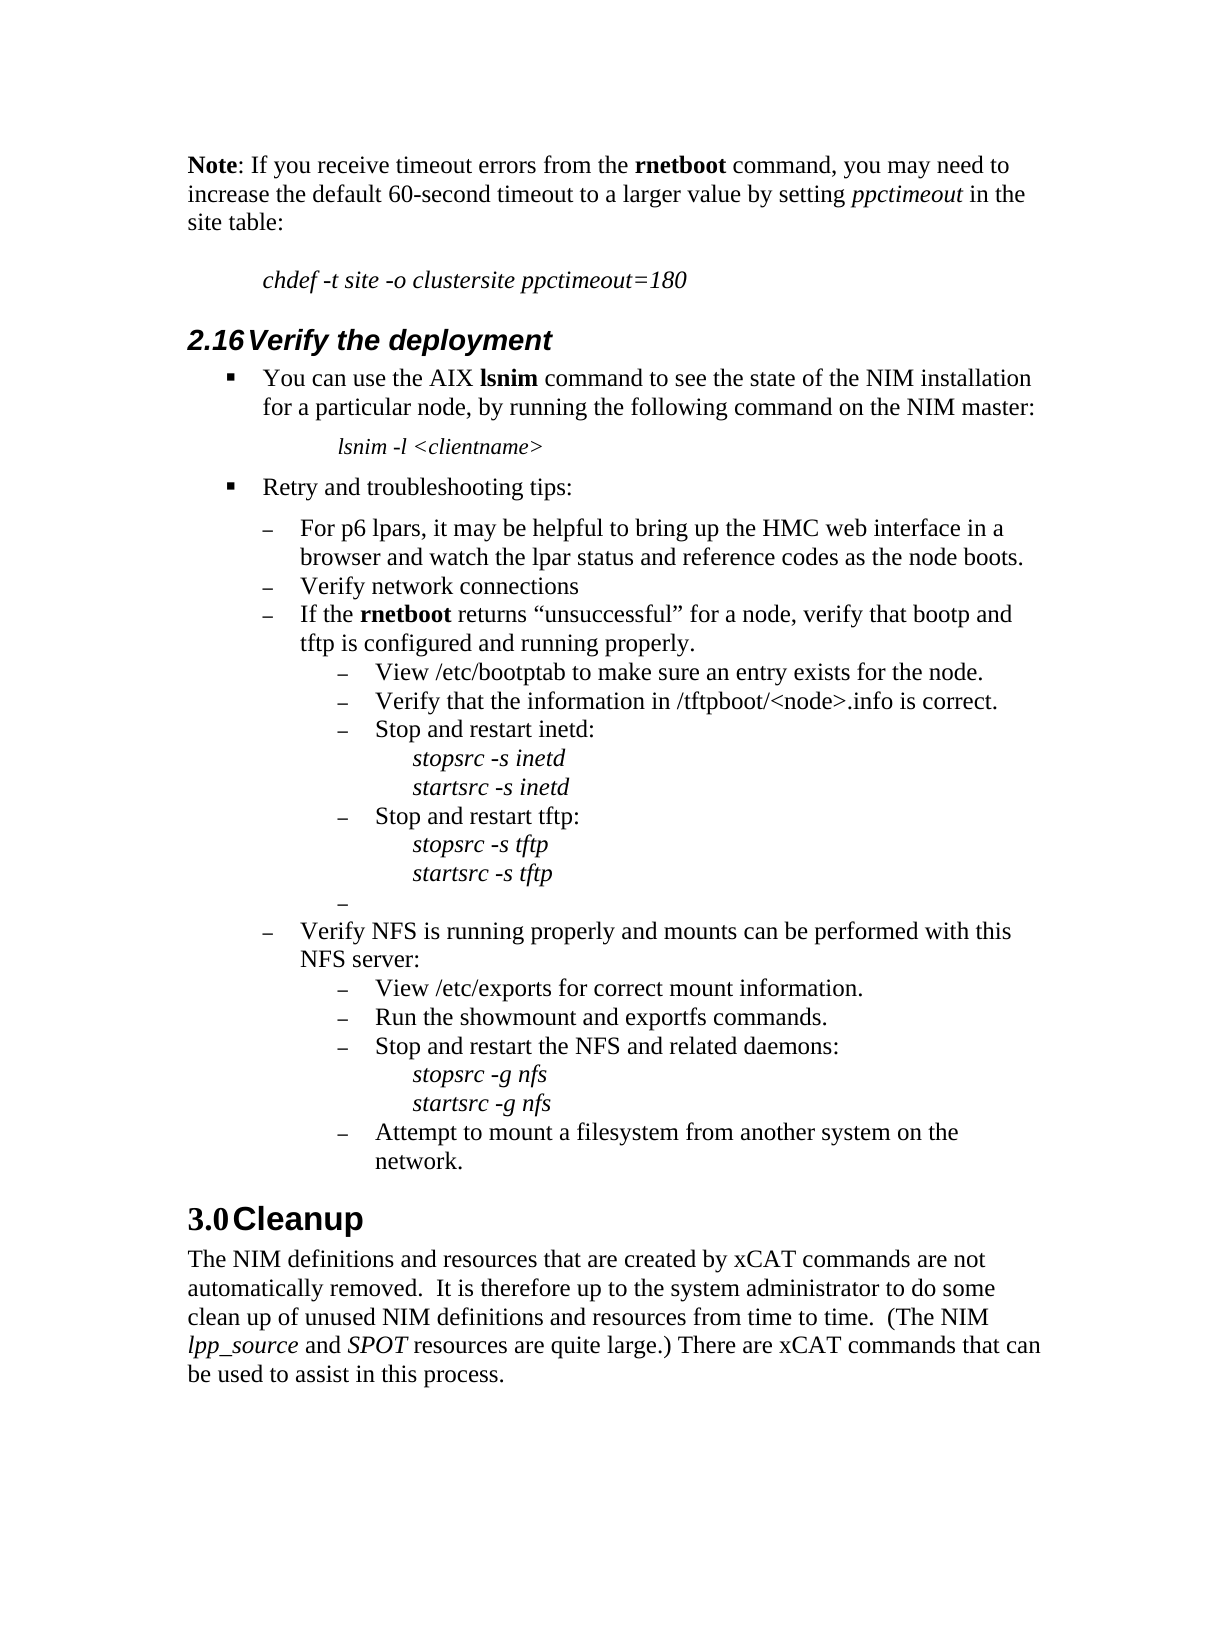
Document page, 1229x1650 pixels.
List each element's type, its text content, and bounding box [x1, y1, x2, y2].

list You can use the AIX lsnim command to see the state of the NIM installation for a particular node, by running the following command on the NIM master: [225, 363, 1041, 421]
list Verify that the information in /tftpboot/<node>.info is correct. [337, 686, 1041, 714]
list lsnim -l <clientname> [300, 433, 1041, 459]
list Attempt to mount a filesystem from another system on the network. [337, 1117, 1041, 1174]
list Verify NFS is running properly and mounts can be performed with this NFS server: [262, 916, 1041, 973]
list View /etc/bootptab to make sure an entry exists for the node. [337, 657, 1041, 686]
subtitle Cleanup [187, 1199, 1041, 1238]
list stopsrc -g nfs [412, 1059, 1041, 1088]
list Stop and restart the NFS and related daemons: [337, 1031, 1041, 1059]
list Stop and restart inetd: [337, 714, 1041, 743]
text Note: If you receive timeout errors from the rnetboot command, you may need to increase the default 60-second timeout to a larger value by setting ppctimeout in the site table: [187, 150, 1041, 236]
list Retry and troubleshooting tips: [225, 472, 1041, 501]
list Stop and restart tftp: [337, 801, 1041, 829]
list For p6 lpars, it may be helpful to bring up the HMC web interface in a browser and watch the lpar status and reference codes as the node boots. [262, 513, 1041, 571]
list View /etc/exports for correct mount information. [337, 973, 1041, 1002]
text The NIM definitions and resources that are created by xCAT commands are not automatically removed. It is therefore up to the system administrator to do some clean up of unused NIM definitions and resources from time to time. (The NIM lpp_source and SPOT resources are quite large.) There are xCAT commands that can be used to assist in this process. [187, 1244, 1041, 1388]
list stopsrc -s tftp [412, 829, 1041, 858]
list If the rnetboot returns “unsuccessful” for a node, verify that bootp and tftp is configured and running properly. [262, 599, 1041, 657]
list Verify network connections [262, 571, 1041, 599]
list Run the showmount and exportfs commands. [337, 1002, 1041, 1031]
subtitle Verify the deployment [187, 323, 1041, 357]
list startsrc -s inetd [412, 772, 1041, 801]
text chdef -t site -o clustersite ppctimeout=180 [187, 265, 1041, 294]
list startsrc -s tftp [412, 858, 1041, 887]
list startsrc -g nfs [412, 1088, 1041, 1117]
list stopsrc -s inetd [412, 743, 1041, 772]
